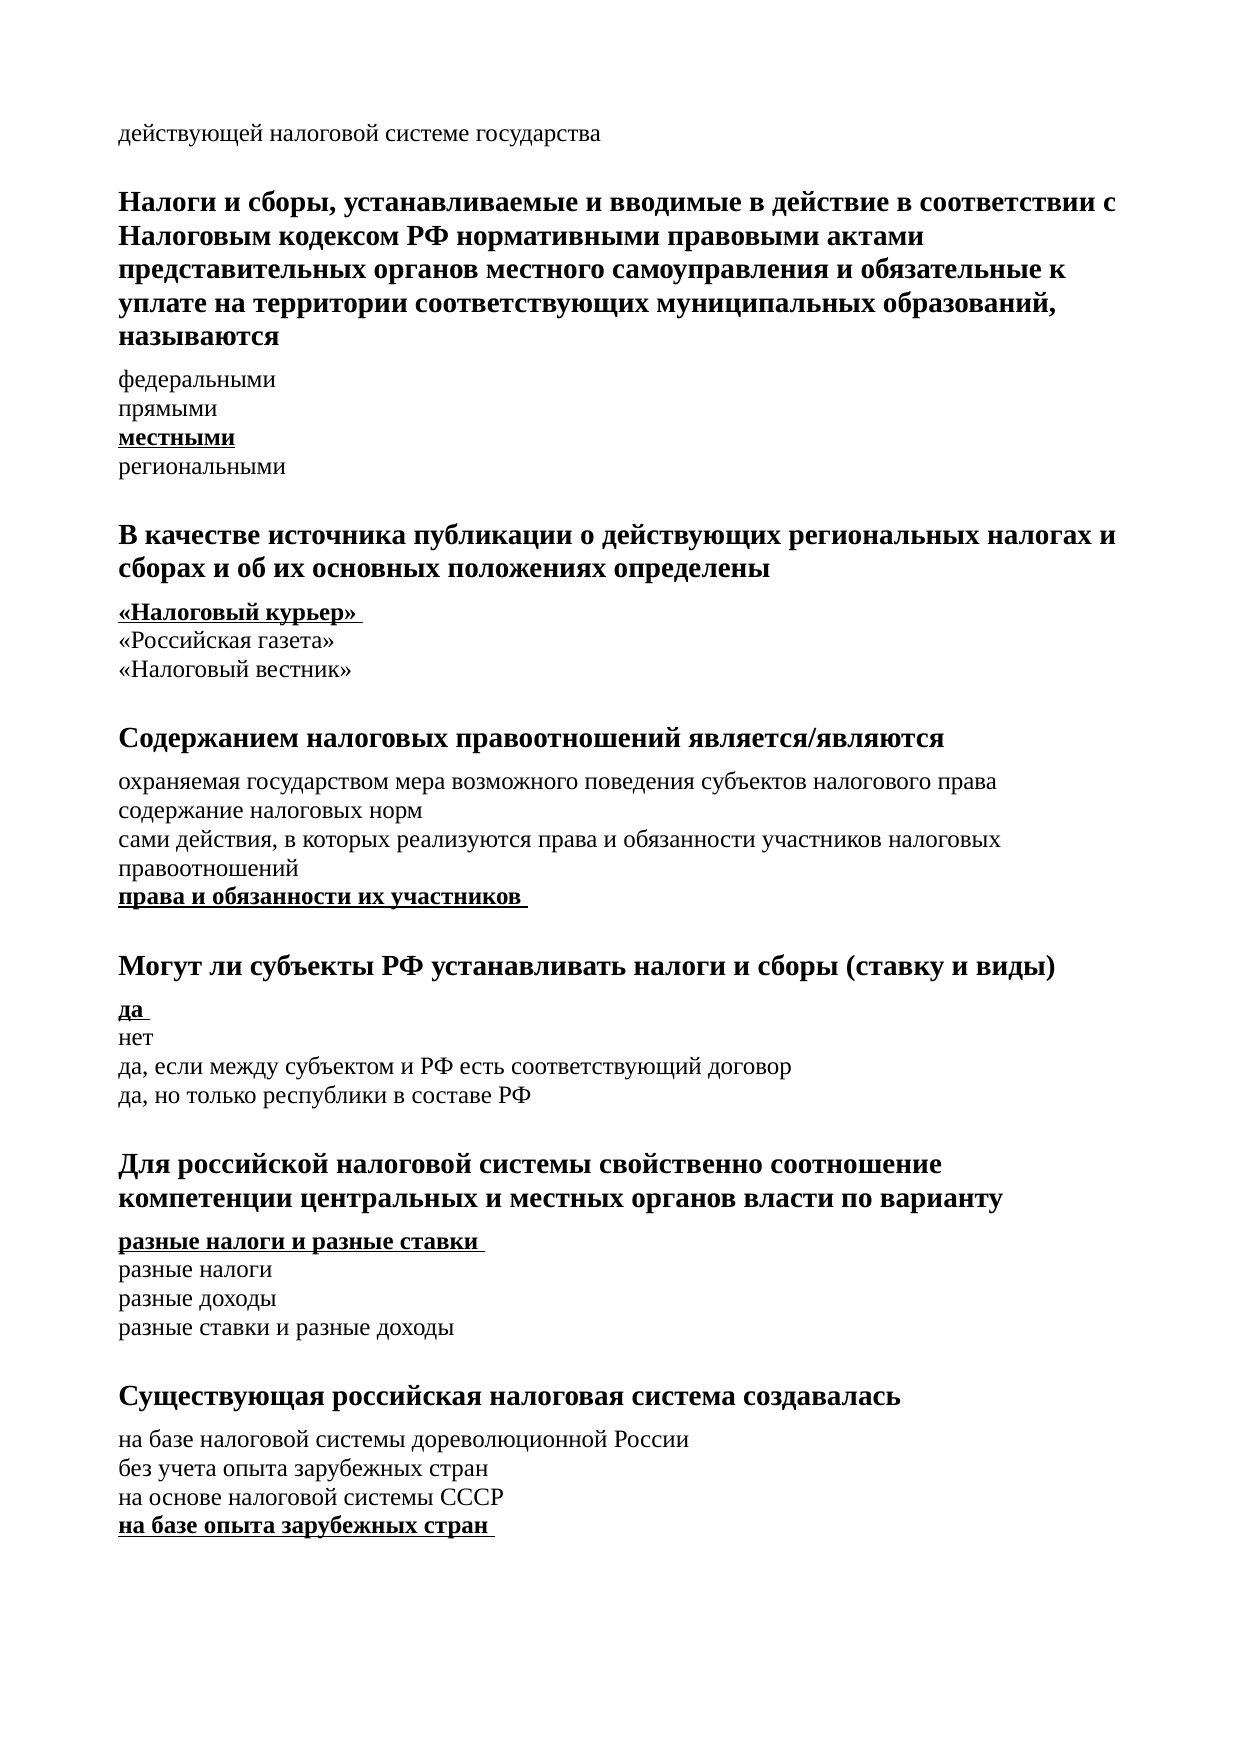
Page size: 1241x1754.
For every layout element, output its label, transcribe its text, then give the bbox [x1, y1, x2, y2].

text содержание налоговых норм [118, 795, 1122, 824]
text действующей налоговой системе государства [118, 118, 1122, 147]
text «Российская газета» [118, 625, 1122, 654]
subtitle Налоги и сборы, устанавливаемые и вводимые в действие в соответствии с Налоговым кодексом РФ нормативными правовыми актами представительных органов местного самоуправления и обязательные к уплате на территории соответствующих муниципальных образований, называются [118, 184, 1122, 352]
text федеральными [118, 364, 1122, 393]
text разные налоги [118, 1254, 1122, 1283]
text да, если между субъектом и РФ есть соответствующий договор [118, 1051, 1122, 1080]
text да [118, 994, 1122, 1022]
text на базе опыта зарубежных стран [118, 1511, 1122, 1539]
text местными [118, 422, 1122, 451]
text сами действия, в которых реализуются права и обязанности участников налоговых правоотношений [118, 824, 1122, 881]
text без учета опыта зарубежных стран [118, 1453, 1122, 1482]
subtitle Могут ли субъекты РФ устанавливать налоги и сборы (ставку и виды) [118, 948, 1122, 981]
text разные ставки и разные доходы [118, 1312, 1122, 1341]
text права и обязанности их участников [118, 881, 1122, 910]
text охраняемая государством мера возможного поведения субъектов налогового права [118, 766, 1122, 795]
text «Налоговый курьер» [118, 597, 1122, 625]
text на базе налоговой системы дореволюционной России [118, 1424, 1122, 1453]
subtitle Для российской налоговой системы свойственно соотношение компетенции центральных и местных органов власти по варианту [118, 1146, 1122, 1213]
text «Налоговый вестник» [118, 654, 1122, 683]
subtitle В качестве источника публикации о действующих региональных налогах и сборах и об их основных положениях определены [118, 517, 1122, 584]
subtitle Существующая российская налоговая система создавалась [118, 1378, 1122, 1412]
text на основе налоговой системы СССР [118, 1482, 1122, 1511]
text прямыми [118, 393, 1122, 422]
subtitle Содержанием налоговых правоотношений является/являются [118, 720, 1122, 754]
text да, но только республики в составе РФ [118, 1080, 1122, 1109]
text разные налоги и разные ставки [118, 1226, 1122, 1254]
text разные доходы [118, 1283, 1122, 1312]
text региональными [118, 451, 1122, 479]
text нет [118, 1022, 1122, 1051]
